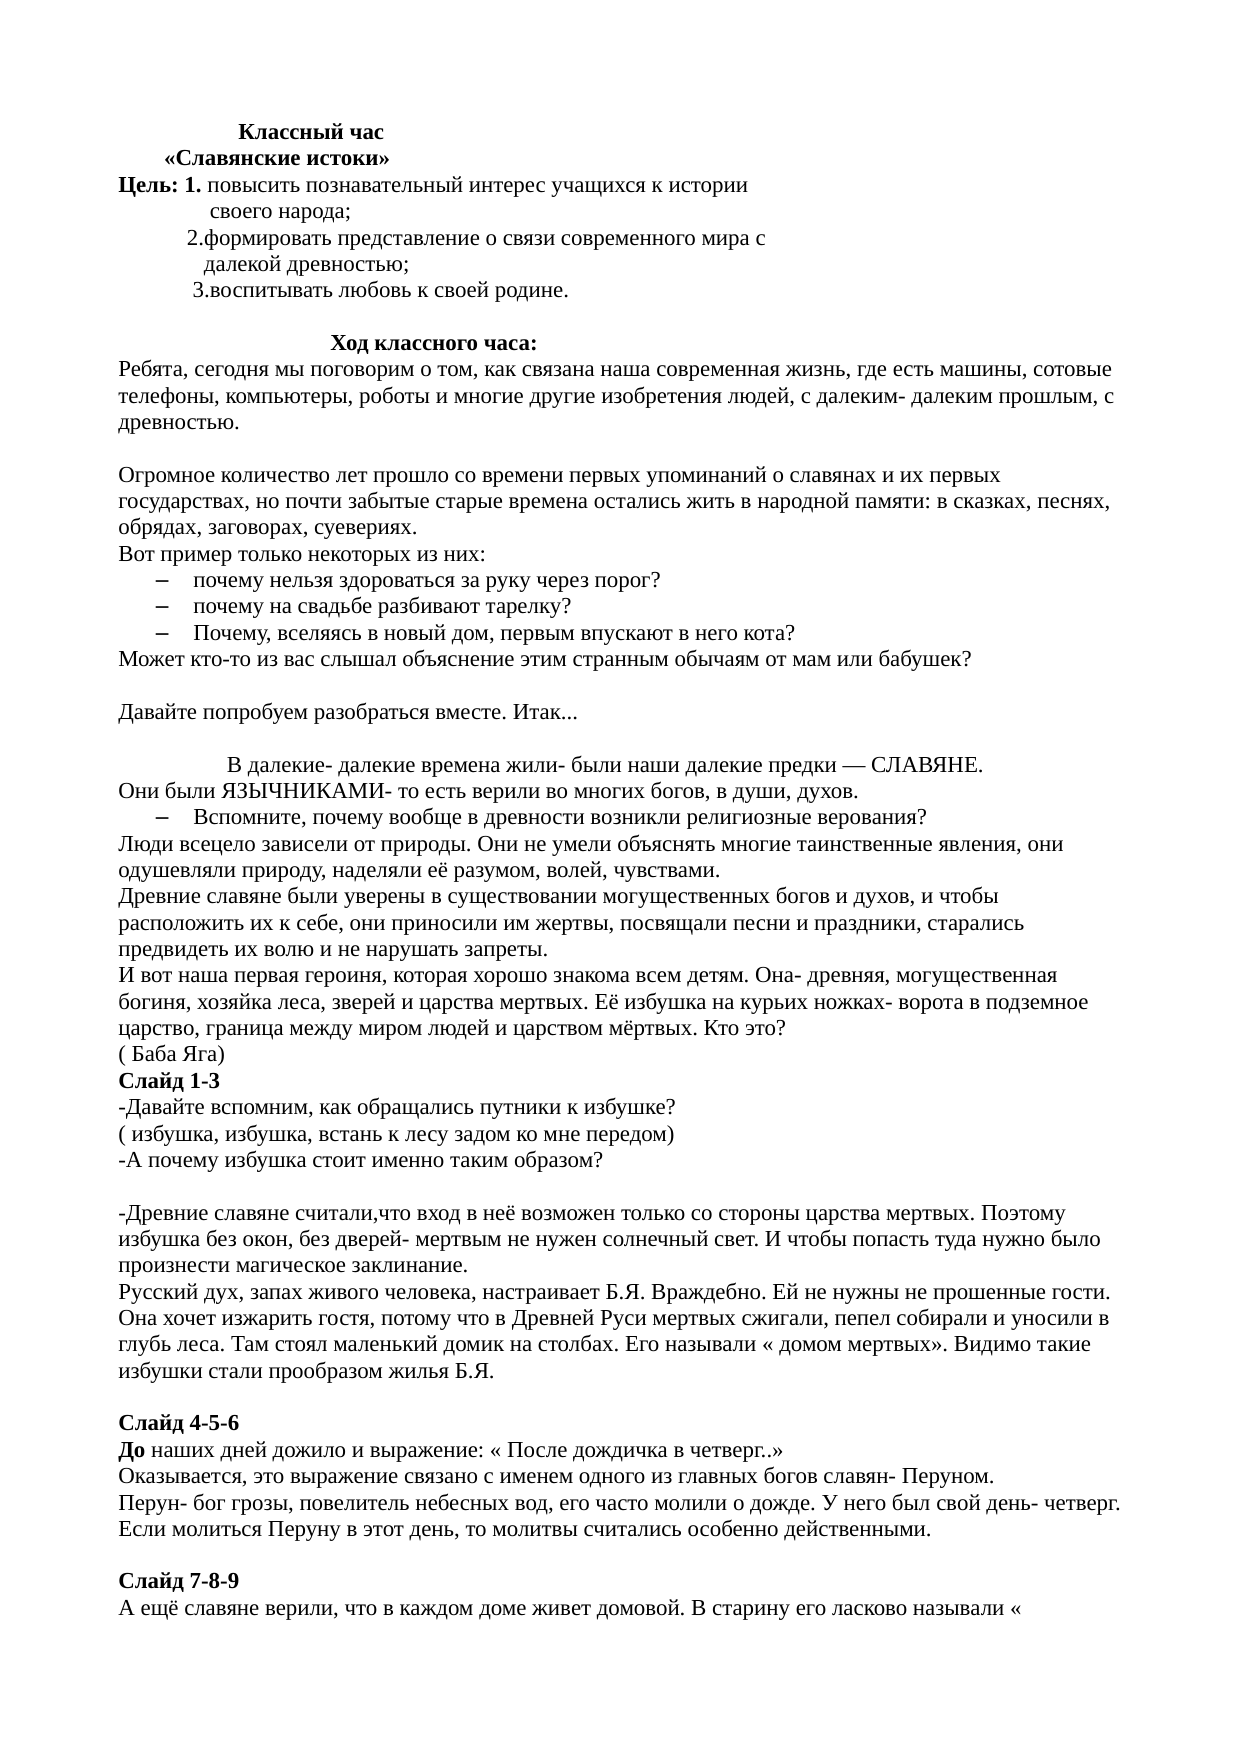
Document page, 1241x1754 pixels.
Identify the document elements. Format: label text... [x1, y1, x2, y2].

text 3.воспитывать любовь к своей родине. [118, 276, 1122, 303]
text Ход классного часа: [118, 329, 1122, 355]
text Слайд 7-8-9 [118, 1568, 1122, 1594]
text Люди всецело зависели от природы. Они не умели объяснять многие таинственные явления, они одушевляли природу, наделяли её разумом, волей, чувствами. [118, 830, 1122, 882]
text Давайте попробуем разобраться вместе. Итак... [118, 698, 1122, 724]
text В далекие- далекие времена жили- были наши далекие предки — СЛАВЯНЕ. [118, 751, 1122, 777]
text Слайд 1-3 [118, 1067, 1122, 1093]
list Вспомните, почему вообще в древности возникли религиозные верования? [156, 803, 1122, 830]
text далекой древностью; [118, 250, 1122, 276]
text Русский дух, запах живого человека, настраивает Б.Я. Враждебно. Ей не нужны не прошенные гости. Она хочет изжарить гостя, потому что в Древней Руси мертвых сжигали, пепел собирали и уносили в глубь леса. Там стоял маленький домик на столбах. Его называли « домом мертвых». Видимо такие избушки стали прообразом жилья Б.Я. [118, 1278, 1122, 1383]
text Перун- бог грозы, повелитель небесных вод, его часто молили о дожде. У него был свой день- четверг. Если молиться Перуну в этот день, то молитвы считались особенно действенными. [118, 1488, 1122, 1541]
text ( Баба Яга) [118, 1041, 1122, 1067]
list почему на свадьбе разбивают тарелку? [156, 592, 1122, 619]
text Вот пример только некоторых из них: [118, 540, 1122, 566]
text И вот наша первая героиня, которая хорошо знакома всем детям. Она- древняя, могущественная богиня, хозяйка леса, зверей и царства мертвых. Её избушка на курьих ножках- ворота в подземное царство, граница между миром людей и царством мёртвых. Кто это? [118, 961, 1122, 1041]
text Ребята, сегодня мы поговорим о том, как связана наша современная жизнь, где есть машины, сотовые телефоны, компьютеры, роботы и многие другие изобретения людей, с далеким- далеким прошлым, с древностью. [118, 355, 1122, 434]
text Древние славяне были уверены в существовании могущественных богов и духов, и чтобы расположить их к себе, они приносили им жертвы, посвящали песни и праздники, старались предвидеть их волю и не нарушать запреты. [118, 882, 1122, 961]
text -Давайте вспомним, как обращались путники к избушке? [118, 1093, 1122, 1119]
text 2.формировать представление о связи современного мира с [118, 223, 1122, 250]
list Почему, вселяясь в новый дом, первым впускают в него кота? [156, 619, 1122, 645]
text -А почему избушка стоит именно таким образом? [118, 1146, 1122, 1172]
list почему нельзя здороваться за руку через порог? [156, 566, 1122, 592]
text Огромное количество лет прошло со времени первых упоминаний о славянах и их первых государствах, но почти забытые старые времена остались жить в народной памяти: в сказках, песнях, обрядах, заговорах, суевериях. [118, 461, 1122, 540]
text -Древние славяне считали,что вход в неё возможен только со стороны царства мертвых. Поэтому избушка без окон, без дверей- мертвым не нужен солнечный свет. И чтобы попасть туда нужно было произнести магическое заклинание. [118, 1199, 1122, 1278]
text «Славянские истоки» [118, 144, 1122, 171]
text Слайд 4-5-6 [118, 1409, 1122, 1436]
text ( избушка, избушка, встань к лесу задом ко мне передом) [118, 1119, 1122, 1146]
text А ещё славяне верили, что в каждом доме живет домовой. В старину его ласково называли « [118, 1594, 1122, 1620]
text Классный час [118, 118, 1122, 144]
text своего народа; [118, 197, 1122, 223]
text Может кто-то из вас слышал объяснение этим странным обычаям от мам или бабушек? [118, 645, 1122, 672]
text Оказывается, это выражение связано с именем одного из главных богов славян- Перуном. [118, 1462, 1122, 1488]
text Они были ЯЗЫЧНИКАМИ- то есть верили во многих богов, в души, духов. [118, 777, 1122, 803]
text Цель: 1. повысить познавательный интерес учащихся к истории [118, 171, 1122, 197]
text До наших дней дожило и выражение: « После дождичка в четверг..» [118, 1436, 1122, 1462]
